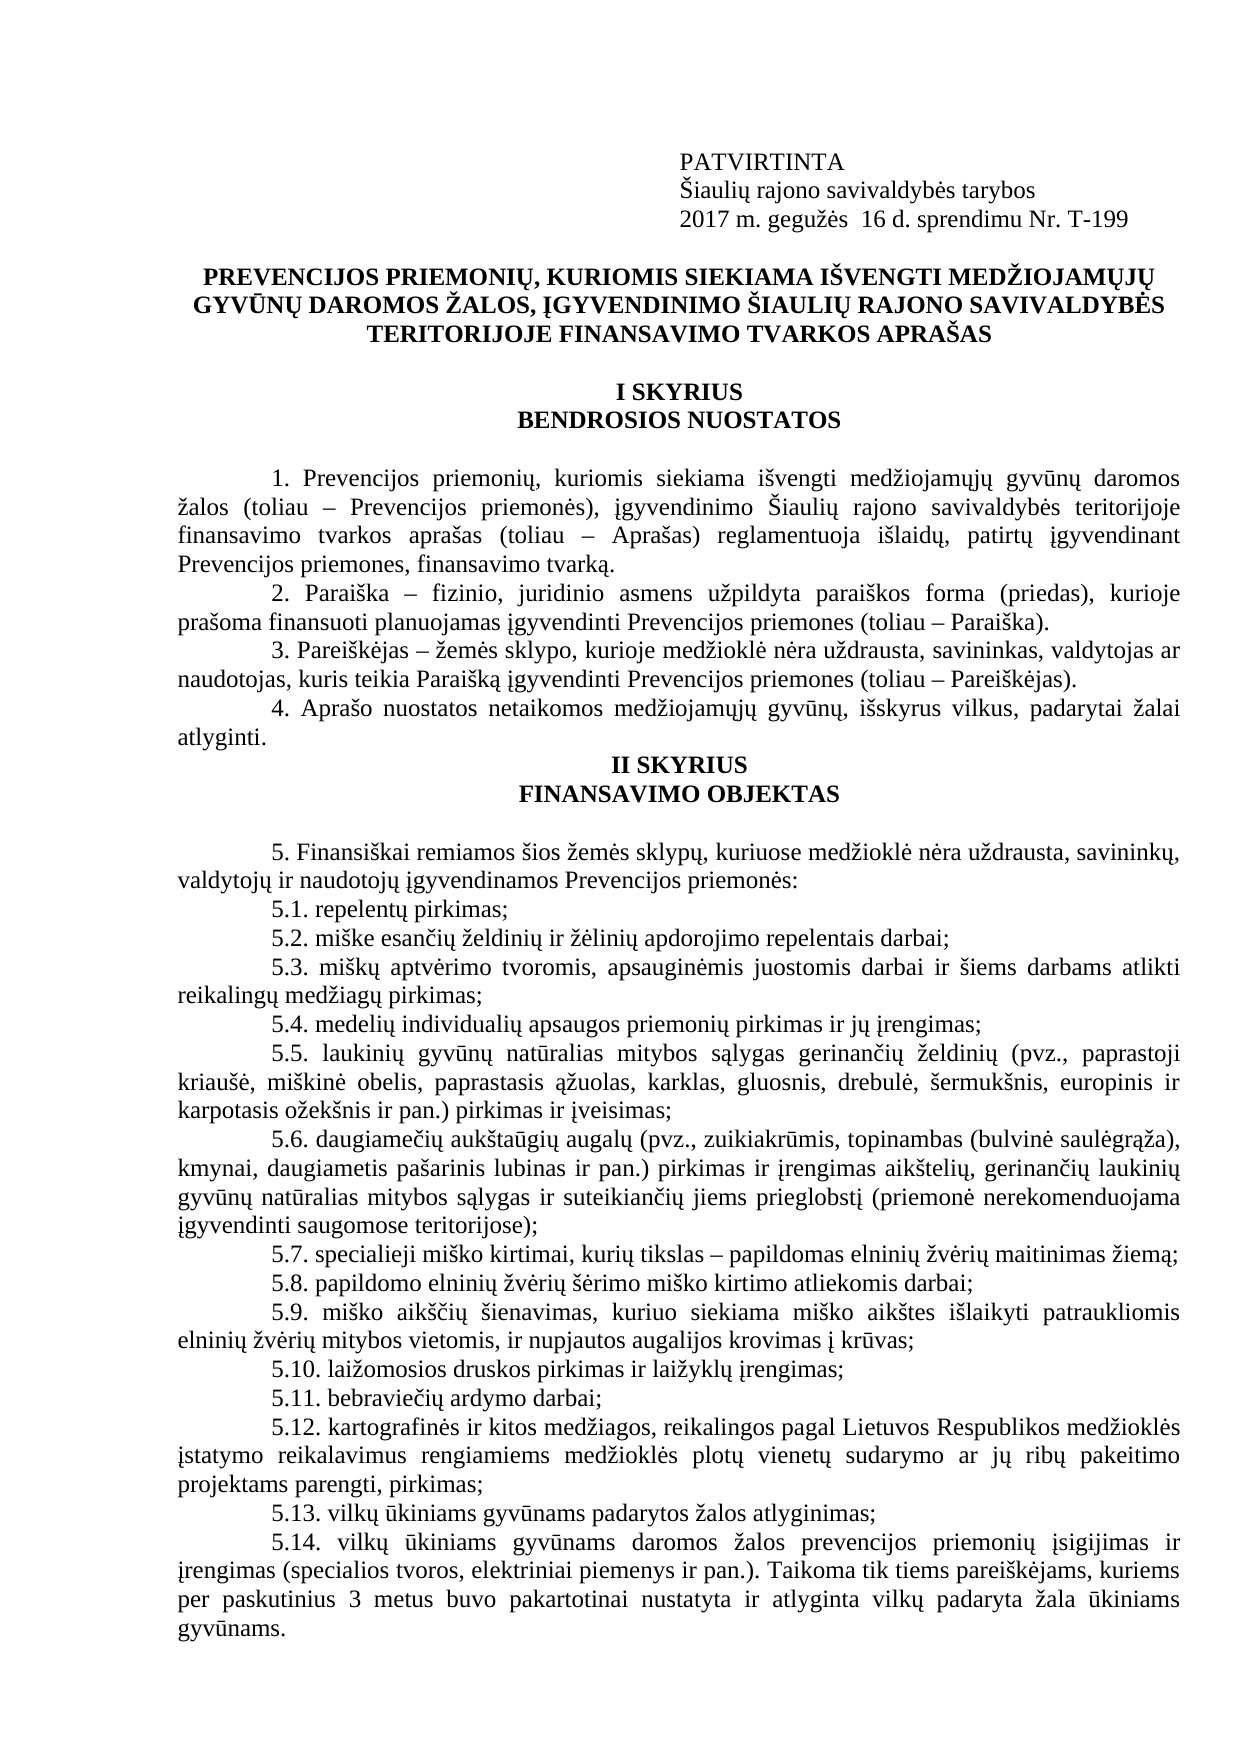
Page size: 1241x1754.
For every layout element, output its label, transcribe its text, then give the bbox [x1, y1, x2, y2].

text I SKYRIUS [177, 377, 1181, 406]
text 5.14. vilkų ūkiniams gyvūnams daromos žalos prevencijos priemonių įsigijimas ir įrengimas (specialios tvoros, elektriniai piemenys ir pan.). Taikoma tik tiems pareiškėjams, kuriems per paskutinius 3 metus buvo pakartotinai nustatyta ir atlyginta vilkų padaryta žala ūkiniams gyvūnams. [177, 1527, 1181, 1642]
text 5.11. bebraviečių ardymo darbai; [177, 1383, 1181, 1412]
text 5.6. daugiamečių aukštaūgių augalų (pvz., zuikiakrūmis, topinambas (bulvinė saulėgrąža), kmynai, daugiametis pašarinis lubinas ir pan.) pirkimas ir įrengimas aikštelių, gerinančių laukinių gyvūnų natūralias mitybos sąlygas ir suteikiančių jiems prieglobstį (priemonė nerekomenduojama įgyvendinti saugomose teritorijose); [177, 1124, 1181, 1239]
text 5.9. miško aikščių šienavimas, kuriuo siekiama miško aikštes išlaikyti patraukliomis elninių žvėrių mitybos vietomis, ir nupjautos augalijos krovimas į krūvas; [177, 1297, 1181, 1354]
text 4. Aprašo nuostatos netaikomos medžiojamųjų gyvūnų, išskyrus vilkus, padarytai žalai atlyginti. [177, 693, 1181, 751]
text 5.8. papildomo elninių žvėrių šėrimo miško kirtimo atliekomis darbai; [177, 1268, 1181, 1297]
text 5.1. repelentų pirkimas; [177, 894, 1181, 923]
text 1. Prevencijos priemonių, kuriomis siekiama išvengti medžiojamųjų gyvūnų daromos žalos (toliau – Prevencijos priemonės), įgyvendinimo Šiaulių rajono savivaldybės teritorijoje finansavimo tvarkos aprašas (toliau – Aprašas) reglamentuoja išlaidų, patirtų įgyvendinant Prevencijos priemones, finansavimo tvarką. [177, 463, 1181, 578]
text 5.7. specialieji miško kirtimai, kurių tikslas – papildomas elninių žvėrių maitinimas žiemą; [177, 1239, 1181, 1268]
text 5.12. kartografinės ir kitos medžiagos, reikalingos pagal Lietuvos Respublikos medžioklės įstatymo reikalavimus rengiamiems medžioklės plotų vienetų sudarymo ar jų ribų pakeitimo projektams parengti, pirkimas; [177, 1412, 1181, 1498]
text 5.10. laižomosios druskos pirkimas ir laižyklų įrengimas; [177, 1354, 1181, 1383]
text 5. Finansiškai remiamos šios žemės sklypų, kuriuose medžioklė nėra uždrausta, savininkų, valdytojų ir naudotojų įgyvendinamos Prevencijos priemonės: [177, 837, 1181, 894]
text PATVIRTINTA [177, 147, 1181, 176]
text 2. Paraiška – fizinio, juridinio asmens užpildyta paraiškos forma (priedas), kurioje prašoma finansuoti planuojamas įgyvendinti Prevencijos priemones (toliau – Paraiška). [177, 578, 1181, 636]
text prevencijos priemonių, kuriomis siekiama išvengti medžiojamųjų GYVŪNŲ daromos žalos, įgyvendinimo ŠIAULIŲ rajono savivaldybės teritorijoje finansavimo tvarkos aprašas [177, 262, 1181, 348]
text 2017 m. gegužės 16 d. sprendimu Nr. T-199 [679, 204, 1181, 233]
text 5.5. laukinių gyvūnų natūralias mitybos sąlygas gerinančių želdinių (pvz., paprastoji kriaušė, miškinė obelis, paprastasis ąžuolas, karklas, gluosnis, drebulė, šermukšnis, europinis ir karpotasis ožekšnis ir pan.) pirkimas ir įveisimas; [177, 1038, 1181, 1124]
text 5.2. miške esančių želdinių ir žėlinių apdorojimo repelentais darbai; [177, 923, 1181, 952]
text 5.13. vilkų ūkiniams gyvūnams padarytos žalos atlyginimas; [177, 1498, 1181, 1527]
text 5.3. miškų aptvėrimo tvoromis, apsauginėmis juostomis darbai ir šiems darbams atlikti reikalingų medžiagų pirkimas; [177, 952, 1181, 1009]
text 5.4. medelių individualių apsaugos priemonių pirkimas ir jų įrengimas; [177, 1009, 1181, 1038]
text Šiaulių rajono savivaldybės tarybos [679, 176, 1181, 204]
text FINANSAVIMO OBJEKTAS [177, 779, 1181, 808]
text BENDROSIOS NUOSTATOS [177, 406, 1181, 434]
text II SKYRIUS [177, 751, 1181, 779]
text 3. Pareiškėjas – žemės sklypo, kurioje medžioklė nėra uždrausta, savininkas, valdytojas ar naudotojas, kuris teikia Paraišką įgyvendinti Prevencijos priemones (toliau – Pareiškėjas). [177, 636, 1181, 693]
